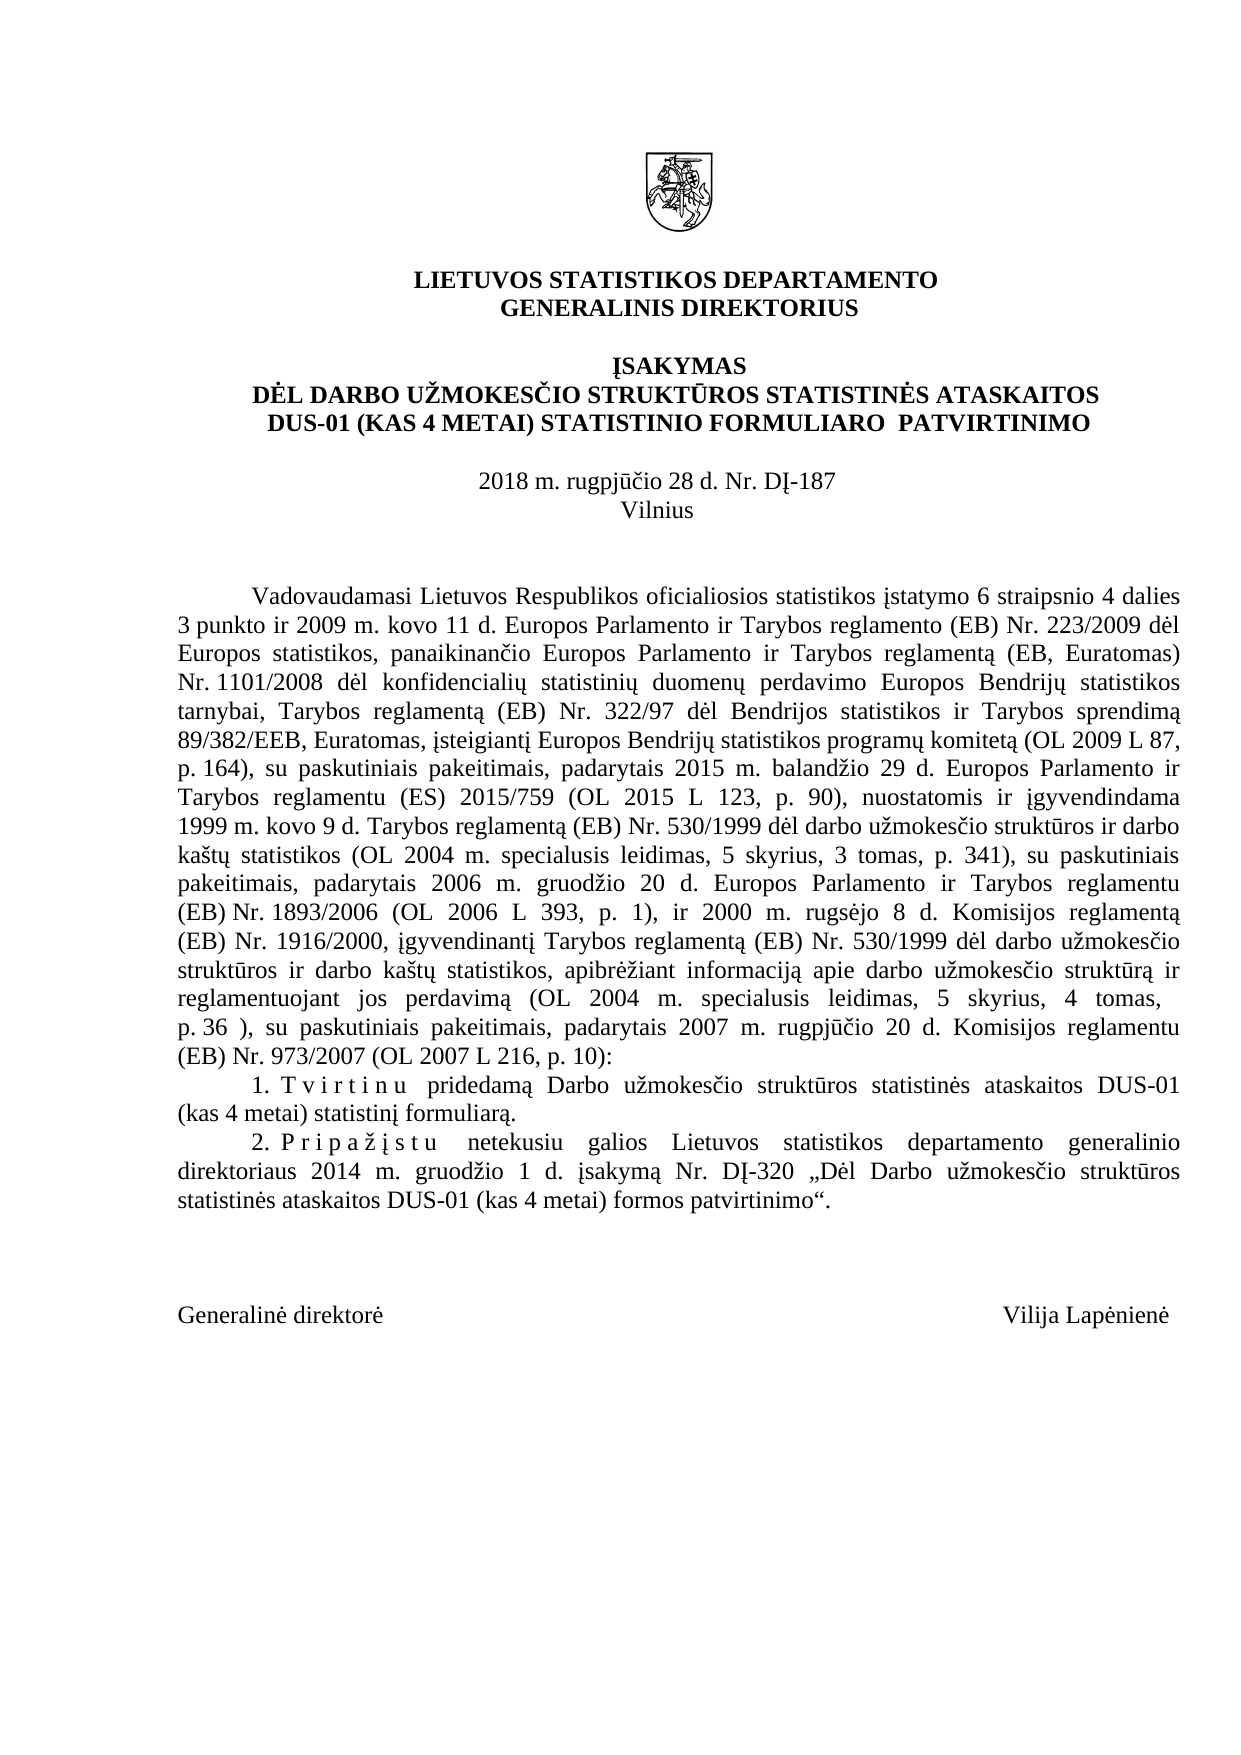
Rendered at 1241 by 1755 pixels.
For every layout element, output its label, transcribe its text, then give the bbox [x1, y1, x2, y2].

text GENERALINIS DIREKTORIUS [177, 293, 1181, 322]
text Vilnius [133, 495, 1181, 523]
text LIETUVOS STATISTIKOS DEPARTAMENTO [177, 265, 1181, 293]
text DĖL DARBO UŽMOKESČIO STRUKTŪROS STATISTINĖS ATASKAITOS DUS-01 (KAS 4 METAI) STATISTINIO FORMULIARO PATVIRTINIMO [177, 380, 1181, 437]
text 2. Pripažįstu netekusiu galios Lietuvos statistikos departamento generalinio direktoriaus 2014 m. gruodžio 1 d. įsakymą Nr. DĮ-320 „Dėl Darbo užmokesčio struktūros statistinės ataskaitos DUS-01 (kas 4 metai) formos patvirtinimo“. [177, 1127, 1181, 1213]
text 1. Tvirtinu pridedamą Darbo užmokesčio struktūros statistinės ataskaitos DUS-01 (kas 4 metai) statistinį formuliarą. [177, 1070, 1181, 1127]
text Generalinė direktorė Vilija Lapėnienė [177, 1300, 1181, 1328]
text ĮSAKYMAS [177, 351, 1181, 380]
text Vadovaudamasi Lietuvos Respublikos oficialiosios statistikos įstatymo 6 straipsnio 4 dalies 3 punkto ir 2009 m. kovo 11 d. Europos Parlamento ir Tarybos reglamento (EB) Nr. 223/2009 dėl Europos statistikos, panaikinančio Europos Parlamento ir Tarybos reglamentą (EB, Euratomas) Nr. 1101/2008 dėl konfidencialių statistinių duomenų perdavimo Europos Bendrijų statistikos tarnybai, Tarybos reglamentą (EB) Nr. 322/97 dėl Bendrijos statistikos ir Tarybos sprendimą 89/382/EEB, Euratomas, įsteigiantį Europos Bendrijų statistikos programų komitetą (OL 2009 L 87, p. 164), su paskutiniais pakeitimais, padarytais 2015 m. balandžio 29 d. Europos Parlamento ir Tarybos reglamentu (ES) 2015/759 (OL 2015 L 123, p. 90), nuostatomis ir įgyvendindama 1999 m. kovo 9 d. Tarybos reglamentą (EB) Nr. 530/1999 dėl darbo užmokesčio struktūros ir darbo kaštų statistikos (OL 2004 m. specialusis leidimas, 5 skyrius, 3 tomas, p. 341), su paskutiniais pakeitimais, padarytais 2006 m. gruodžio 20 d. Europos Parlamento ir Tarybos reglamentu (EB) Nr. 1893/2006 (OL 2006 L 393, p. 1), ir 2000 m. rugsėjo 8 d. Komisijos reglamentą (EB) Nr. 1916/2000, įgyvendinantį Tarybos reglamentą (EB) Nr. 530/1999 dėl darbo užmokesčio struktūros ir darbo kaštų statistikos, apibrėžiant informaciją apie darbo užmokesčio struktūrą ir reglamentuojant jos perdavimą (OL 2004 m. specialusis leidimas, 5 skyrius, 4 tomas, p. 36 ), su paskutiniais pakeitimais, padarytais 2007 m. rugpjūčio 20 d. Komisijos reglamentu (EB) Nr. 973/2007 (OL 2007 L 216, p. 10): [177, 581, 1181, 1070]
text 2018 m. rugpjūčio 28 d. Nr. DĮ-187 [133, 466, 1181, 495]
